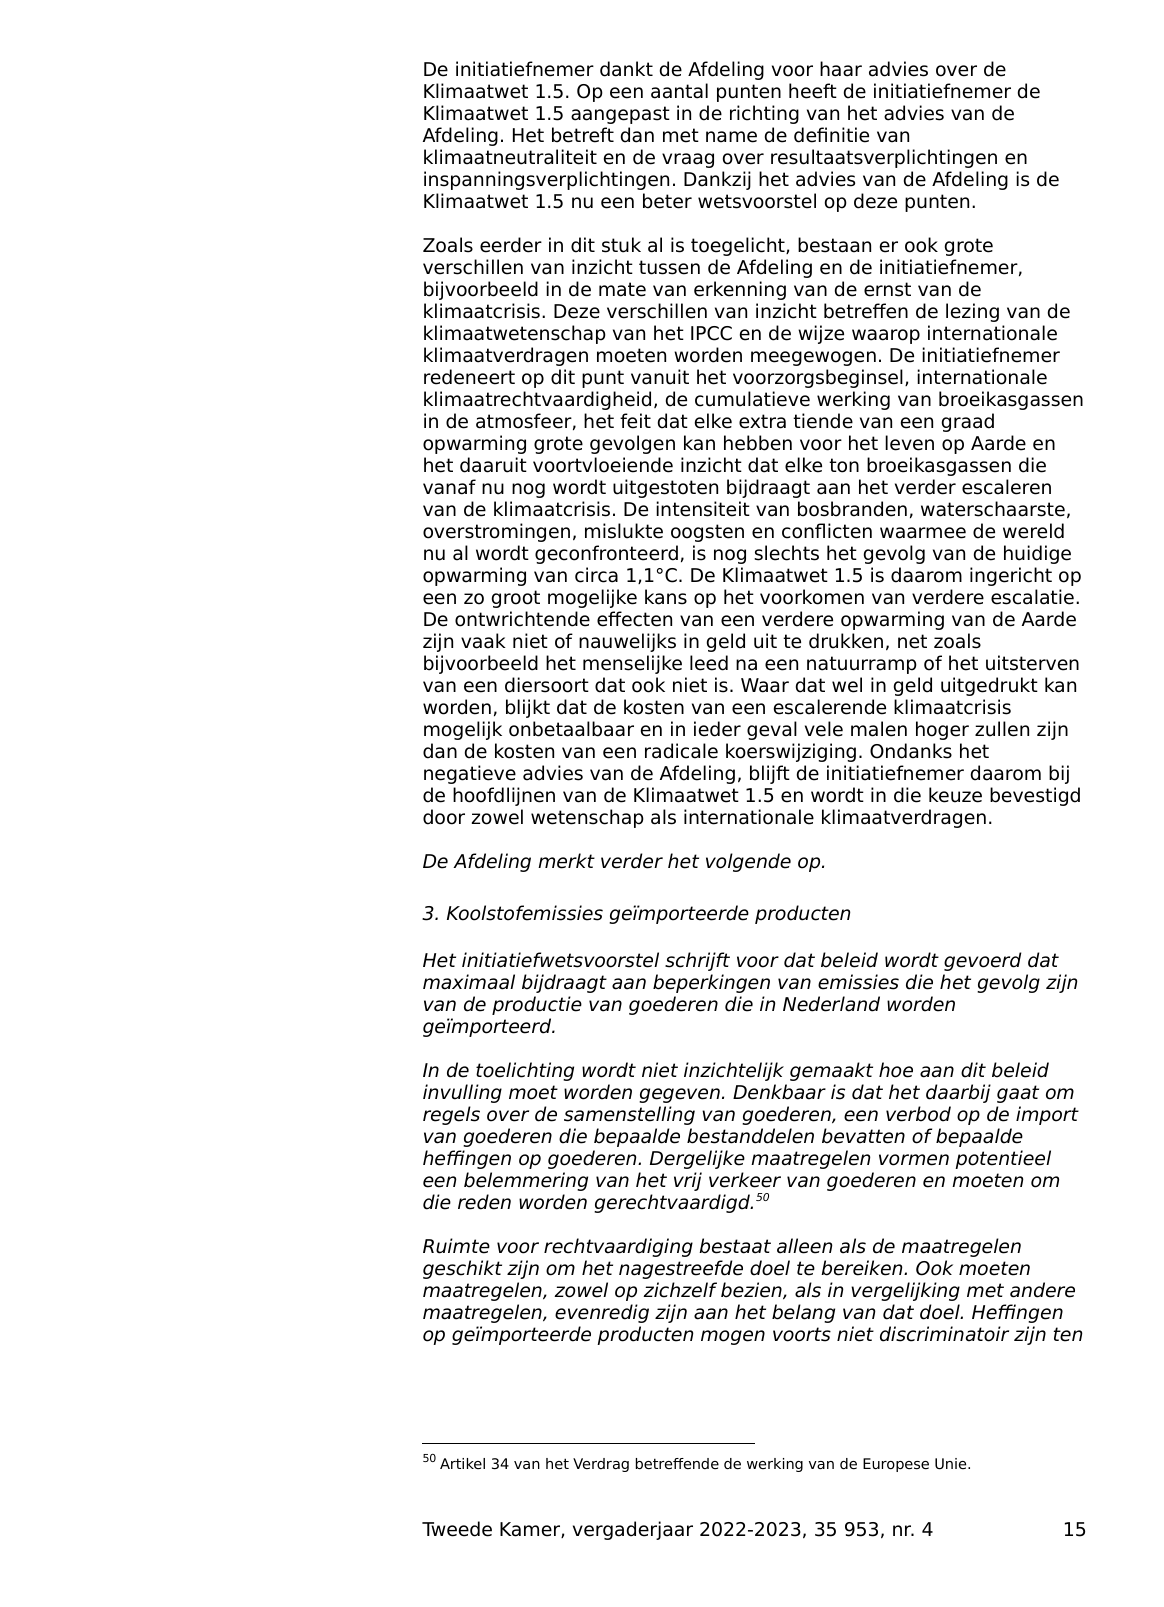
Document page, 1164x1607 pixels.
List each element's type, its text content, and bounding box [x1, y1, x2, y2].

text Zoals eerder in dit stuk al is toegelicht, bestaan er ook grote verschillen van inzicht tussen de Afdeling en de initiatiefnemer, bijvoorbeeld in de mate van erkenning van de ernst van de klimaatcrisis. Deze verschillen van inzicht betreffen de lezing van de klimaatwetenschap van het IPCC en de wijze waarop internationale klimaatverdragen moeten worden meegewogen. De initiatiefnemer redeneert op dit punt vanuit het voorzorgsbeginsel, internationale klimaatrechtvaardigheid, de cumulatieve werking van broeikasgassen in de atmosfeer, het feit dat elke extra tiende van een graad opwarming grote gevolgen kan hebben voor het leven op Aarde en het daaruit voortvloeiende inzicht dat elke ton broeikasgassen die vanaf nu nog wordt uitgestoten bijdraagt aan het verder escaleren van de klimaatcrisis. De intensiteit van bosbranden, waterschaarste, overstromingen, mislukte oogsten en conflicten waarmee de wereld nu al wordt geconfronteerd, is nog slechts het gevolg van de huidige opwarming van circa 1,1°C. De Klimaatwet 1.5 is daarom ingericht op een zo groot mogelijke kans op het voorkomen van verdere escalatie. De ontwrichtende effecten van een verdere opwarming van de Aarde zijn vaak niet of nauwelijks in geld uit te drukken, net zoals bijvoorbeeld het menselijke leed na een natuurramp of het uitsterven van een diersoort dat ook niet is. Waar dat wel in geld uitgedrukt kan worden, blijkt dat de kosten van een escalerende klimaatcrisis mogelijk onbetaalbaar en in ieder geval vele malen hoger zullen zijn dan de kosten van een radicale koerswijziging. Ondanks het negatieve advies van de Afdeling, blijft de initiatiefnemer daarom bij de hoofdlijnen van de Klimaatwet 1.5 en wordt in die keuze bevestigd door zowel wetenschap als internationale klimaatverdragen. [422, 235, 1087, 828]
text De initiatiefnemer dankt de Afdeling voor haar advies over de Klimaatwet 1.5. Op een aantal punten heeft de initiatiefnemer de Klimaatwet 1.5 aangepast in de richting van het advies van de Afdeling. Het betreft dan met name de definitie van klimaatneutraliteit en de vraag over resultaatsverplichtingen en inspanningsverplichtingen. Dankzij het advies van de Afdeling is de Klimaatwet 1.5 nu een beter wetsvoorstel op deze punten. [422, 59, 1087, 213]
subtitle 3. Koolstofemissies geïmporteerde producten [422, 903, 1087, 925]
text De Afdeling merkt verder het volgende op. [422, 851, 1087, 873]
text Het initiatiefwetsvoorstel schrijft voor dat beleid wordt gevoerd dat maximaal bijdraagt aan beperkingen van emissies die het gevolg zijn van de productie van goederen die in Nederland worden geïmporteerd. [422, 950, 1087, 1038]
text Ruimte voor rechtvaardiging bestaat alleen als de maatregelen geschikt zijn om het nagestreefde doel te bereiken. Ook moeten maatregelen, zowel op zichzelf bezien, als in vergelijking met andere maatregelen, evenredig zijn aan het belang van dat doel. Heffingen op geïmporteerde producten mogen voorts niet discriminatoir zijn ten [422, 1236, 1087, 1346]
text Artikel 34 van het Verdrag betreffende de werking van de Europese Unie. [422, 1452, 1087, 1474]
text In de toelichting wordt niet inzichtelijk gemaakt hoe aan dit beleid invulling moet worden gegeven. Denkbaar is dat het daarbij gaat om regels over de samenstelling van goederen, een verbod op de import van goederen die bepaalde bestanddelen bevatten of bepaalde heffingen op goederen. Dergelijke maatregelen vormen potentieel een belemmering van het vrij verkeer van goederen en moeten om die reden worden gerechtvaardigd. [422, 1060, 1087, 1214]
